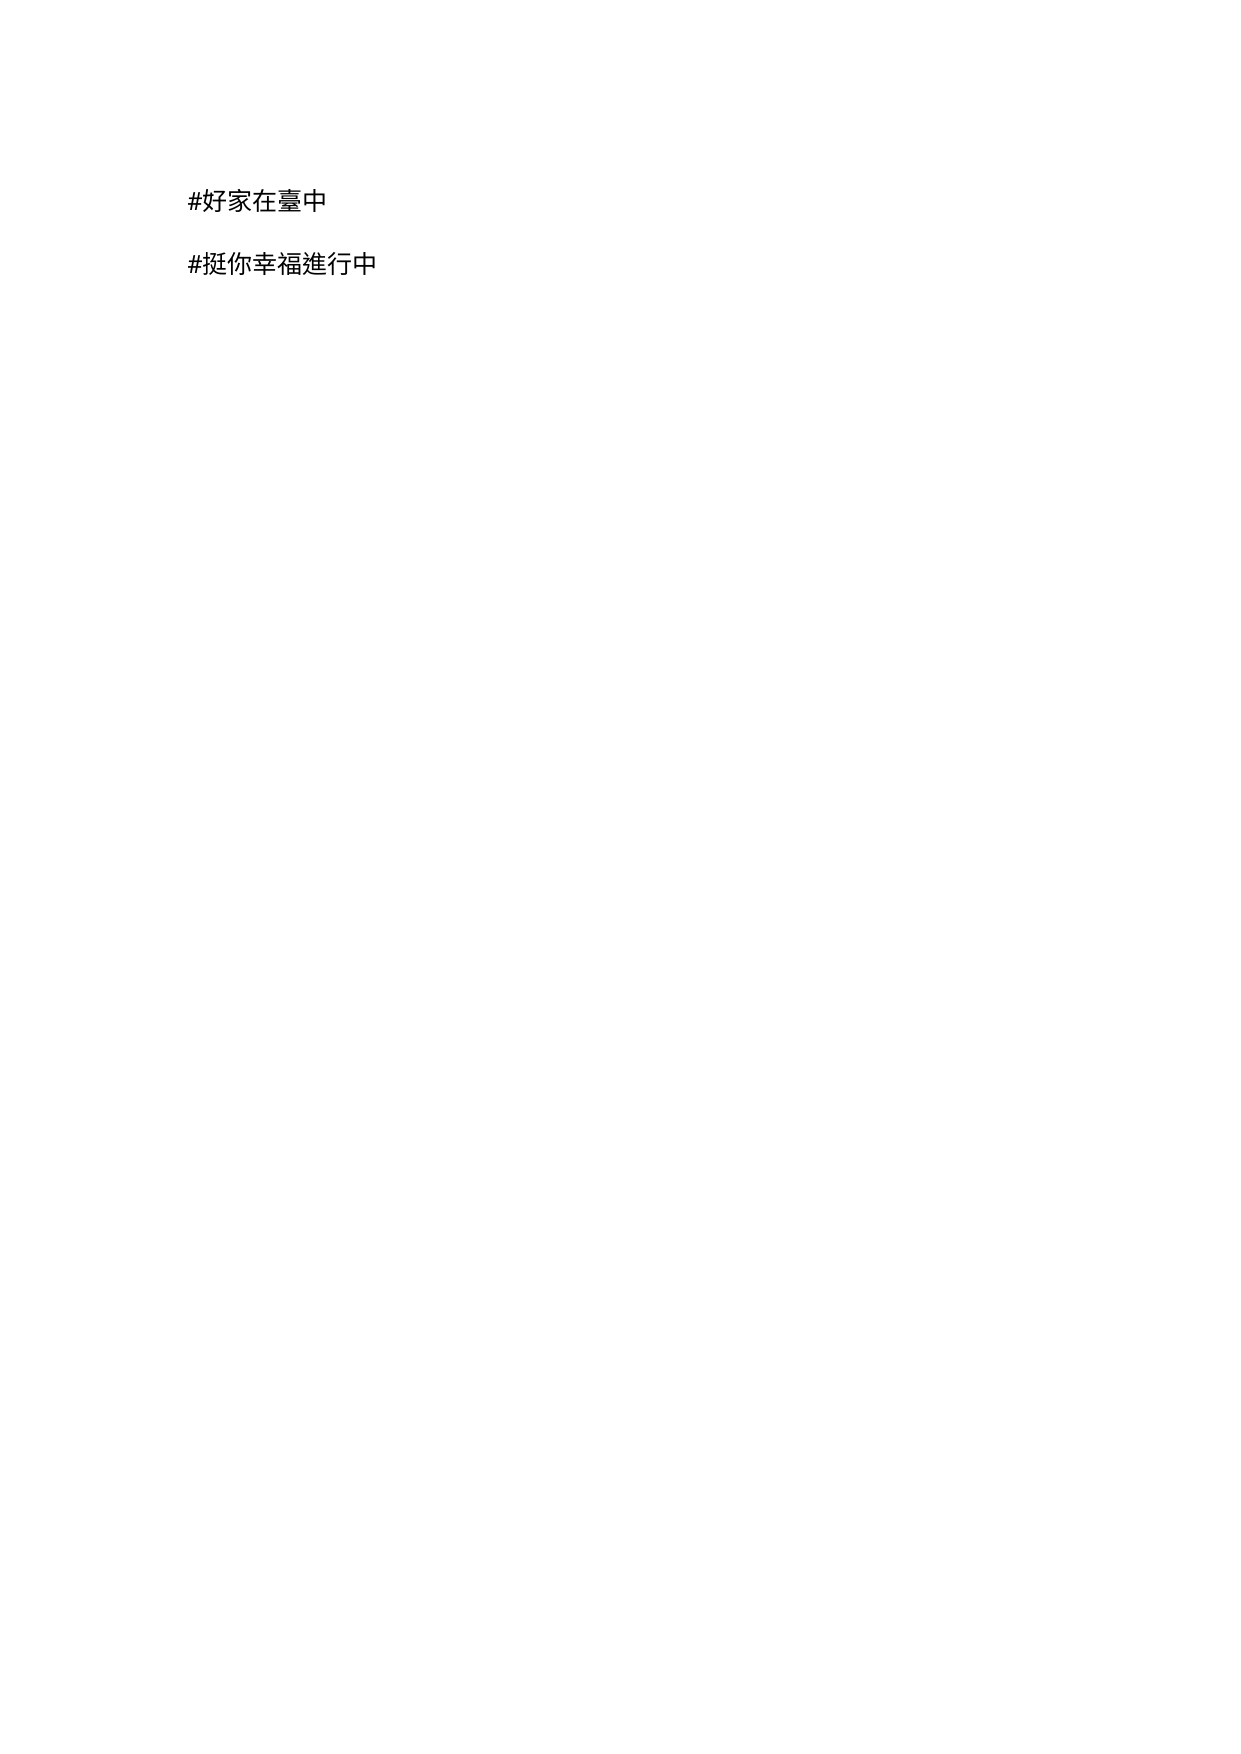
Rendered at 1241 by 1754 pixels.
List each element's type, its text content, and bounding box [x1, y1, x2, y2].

text #挺你幸福進行中 [187, 221, 1053, 283]
text #好家在臺中 [187, 158, 1053, 221]
